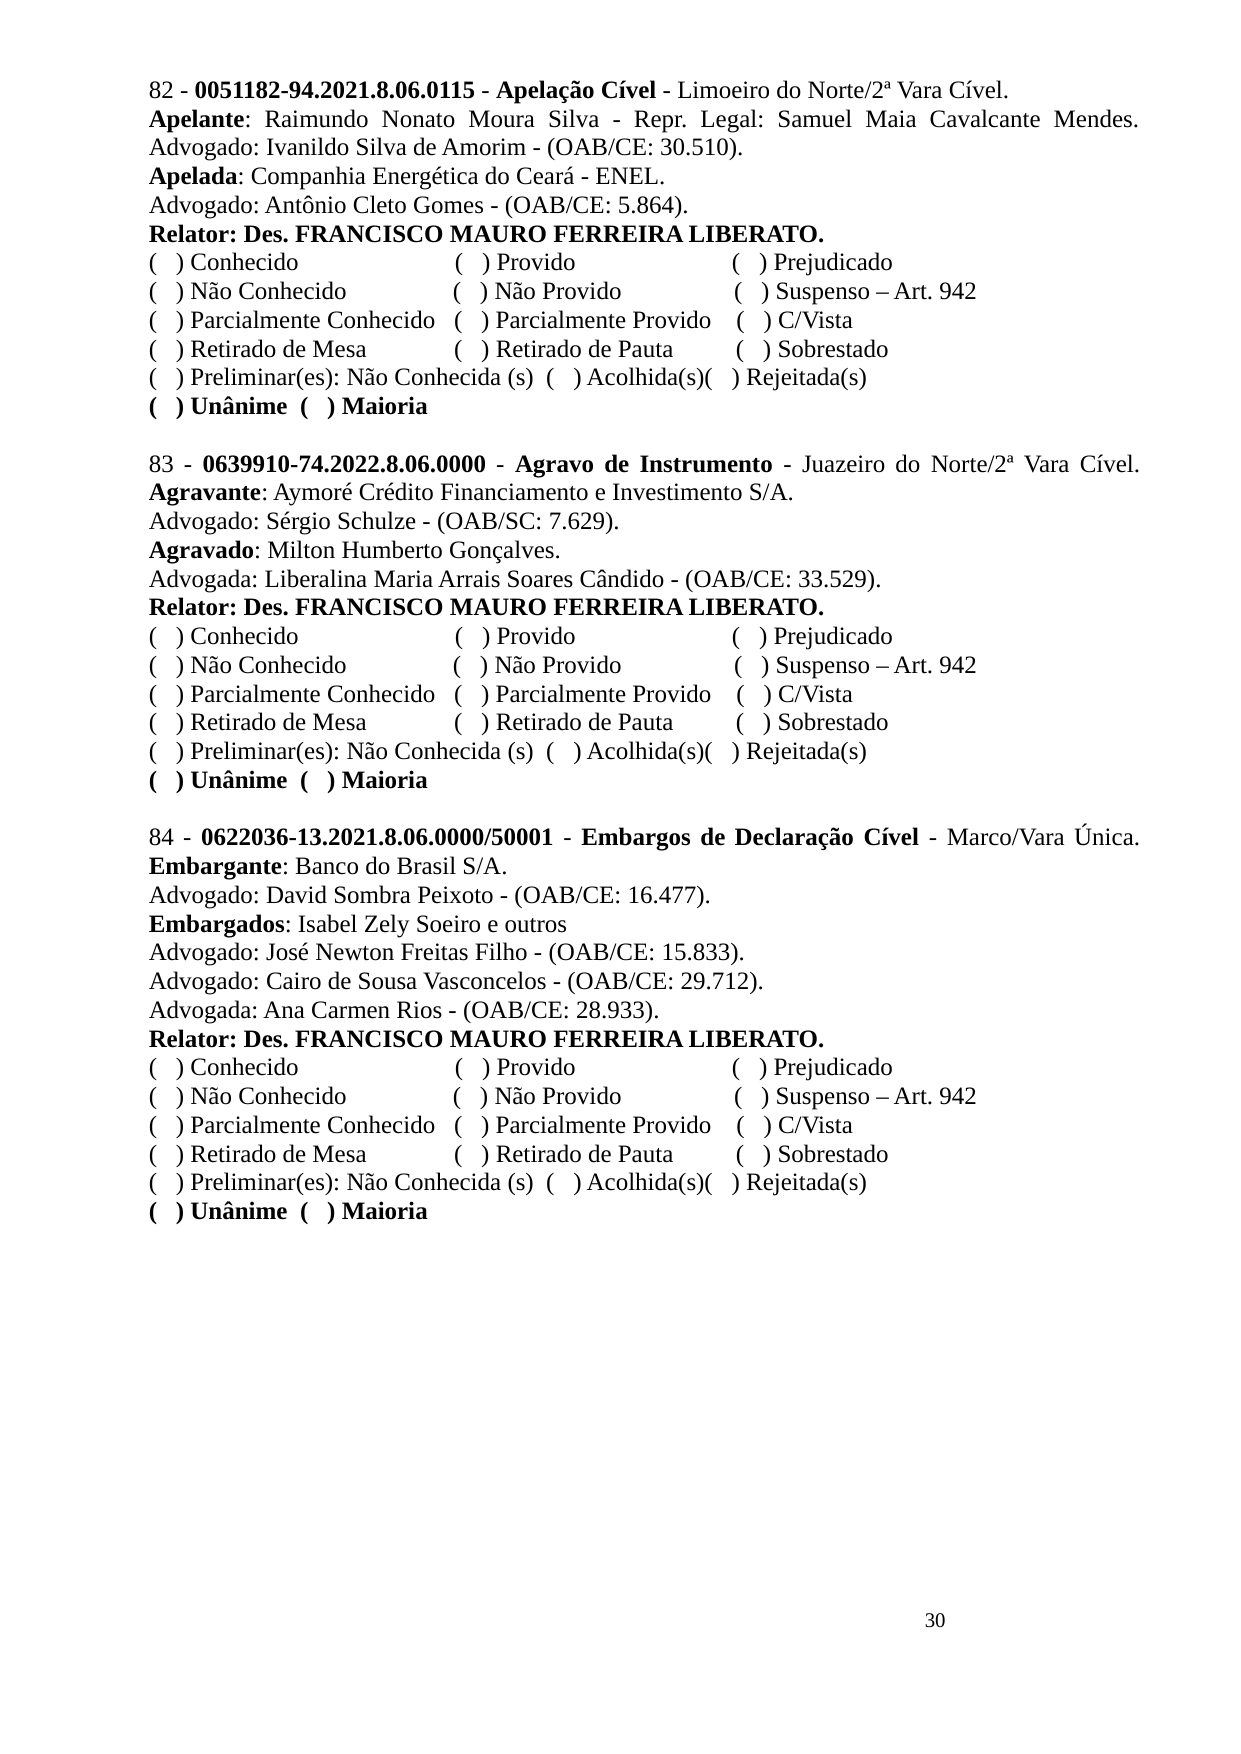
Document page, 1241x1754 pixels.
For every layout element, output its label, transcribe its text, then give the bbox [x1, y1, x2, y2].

text Advogado: Antônio Cleto Gomes - (OAB/CE: 5.864). [148, 190, 1141, 219]
text ( ) Preliminar(es): Não Conhecida (s) ( ) Acolhida(s)( ) Rejeitada(s) [148, 362, 1158, 391]
text ( ) Não Conhecido ( ) Não Provido ( ) Suspenso – Art. 942 [148, 1081, 1158, 1110]
text 83 - 0639910-74.2022.8.06.0000 - Agravo de Instrumento - Juazeiro do Norte/2ª Vara Cível. Agravante: Aymoré Crédito Financiamento e Investimento S/A. [148, 449, 1141, 506]
text ( ) Parcialmente Conhecido ( ) Parcialmente Provido ( ) C/Vista [148, 305, 1158, 334]
text Agravado: Milton Humberto Gonçalves. [148, 535, 1141, 564]
text Advogada: Ana Carmen Rios - (OAB/CE: 28.933). [148, 995, 1141, 1024]
text ( ) Preliminar(es): Não Conhecida (s) ( ) Acolhida(s)( ) Rejeitada(s) [148, 1167, 1158, 1196]
text Advogado: Sérgio Schulze - (OAB/SC: 7.629). [148, 506, 1141, 535]
text Relator: Des. FRANCISCO MAURO FERREIRA LIBERATO. [148, 1024, 1141, 1052]
text Advogada: Liberalina Maria Arrais Soares Cândido - (OAB/CE: 33.529). [148, 564, 1141, 592]
text ( ) Retirado de Mesa ( ) Retirado de Pauta ( ) Sobrestado [148, 707, 1158, 736]
text Relator: Des. FRANCISCO MAURO FERREIRA LIBERATO. [148, 219, 1141, 247]
text ( ) Parcialmente Conhecido ( ) Parcialmente Provido ( ) C/Vista [148, 679, 1158, 707]
text Relator: Des. FRANCISCO MAURO FERREIRA LIBERATO. [148, 592, 1141, 621]
text ( ) Unânime ( ) Maioria [148, 1196, 1158, 1225]
text Embargados: Isabel Zely Soeiro e outros [148, 909, 1141, 937]
text Advogado: David Sombra Peixoto - (OAB/CE: 16.477). [148, 880, 1141, 909]
text Advogado: Cairo de Sousa Vasconcelos - (OAB/CE: 29.712). [148, 966, 1141, 995]
text ( ) Conhecido ( ) Provido ( ) Prejudicado [148, 1052, 1141, 1081]
text Apelante: Raimundo Nonato Moura Silva - Repr. Legal: Samuel Maia Cavalcante Mendes. Advogado: Ivanildo Silva de Amorim - (OAB/CE: 30.510). [148, 104, 1141, 161]
text 84 - 0622036-13.2021.8.06.0000/50001 - Embargos de Declaração Cível - Marco/Vara Única. Embargante: Banco do Brasil S/A. [148, 822, 1141, 880]
text ( ) Preliminar(es): Não Conhecida (s) ( ) Acolhida(s)( ) Rejeitada(s) [148, 736, 1158, 765]
text Apelada: Companhia Energética do Ceará - ENEL. [148, 161, 1141, 190]
text ( ) Não Conhecido ( ) Não Provido ( ) Suspenso – Art. 942 [148, 276, 1158, 305]
text ( ) Conhecido ( ) Provido ( ) Prejudicado [148, 621, 1141, 650]
text ( ) Retirado de Mesa ( ) Retirado de Pauta ( ) Sobrestado [148, 334, 1158, 362]
text ( ) Unânime ( ) Maioria [148, 391, 1158, 420]
text ( ) Conhecido ( ) Provido ( ) Prejudicado [148, 247, 1141, 276]
text ( ) Parcialmente Conhecido ( ) Parcialmente Provido ( ) C/Vista [148, 1110, 1158, 1139]
text 82 - 0051182-94.2021.8.06.0115 - Apelação Cível - Limoeiro do Norte/2ª Vara Cível. [148, 75, 1141, 104]
text ( ) Retirado de Mesa ( ) Retirado de Pauta ( ) Sobrestado [148, 1139, 1158, 1167]
text ( ) Unânime ( ) Maioria [148, 765, 1158, 794]
text Advogado: José Newton Freitas Filho - (OAB/CE: 15.833). [148, 937, 1141, 966]
text ( ) Não Conhecido ( ) Não Provido ( ) Suspenso – Art. 942 [148, 650, 1158, 679]
